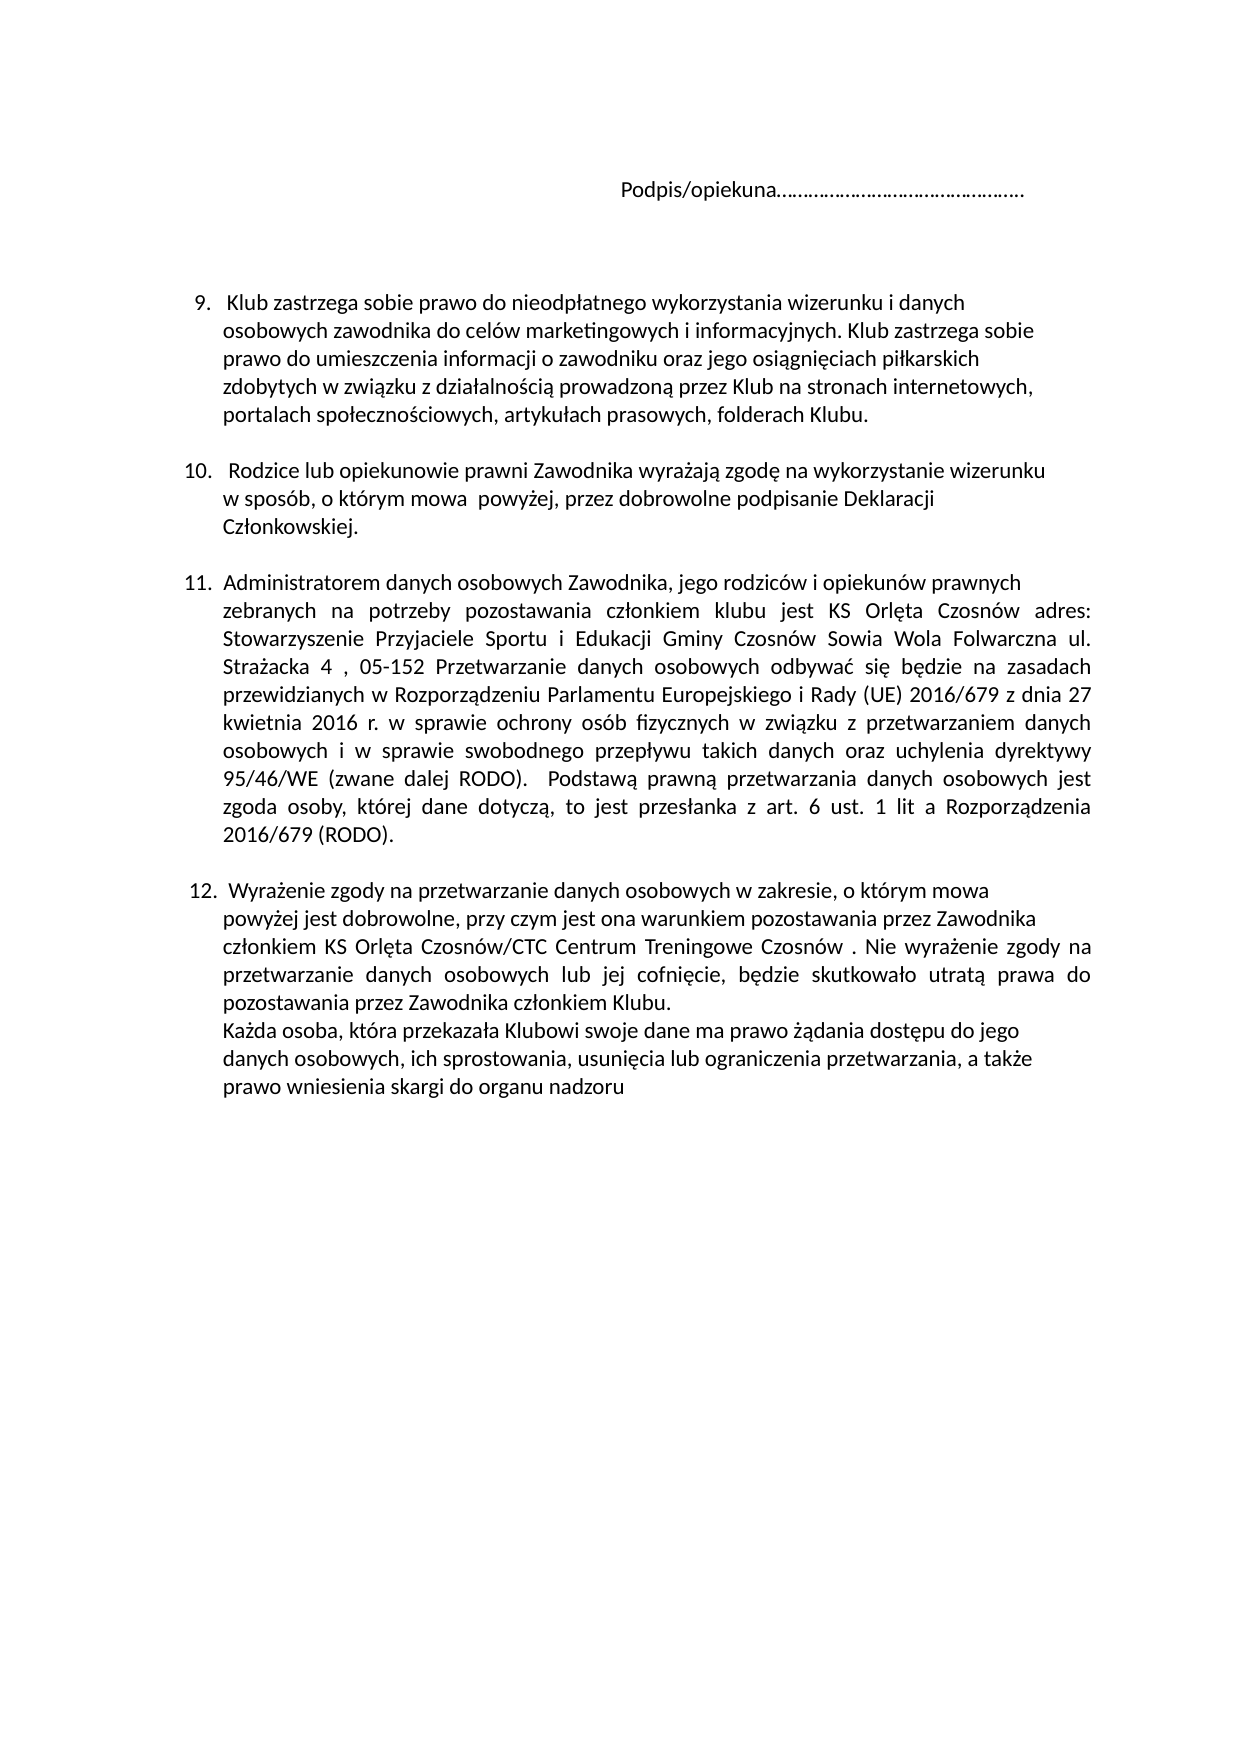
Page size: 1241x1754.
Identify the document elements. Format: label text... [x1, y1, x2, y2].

list prawo do umieszczenia informacji o zawodniku oraz jego osiągnięciach piłkarskich [223, 344, 1093, 372]
list zdobytych w związku z działalnością prowadzoną przez Klub na stronach internetowych, [223, 372, 1093, 400]
text 9. Klub zastrzega sobie prawo do nieodpłatnego wykorzystania wizerunku i danych [148, 288, 1093, 316]
list portalach społecznościowych, artykułach prasowych, folderach Klubu. [223, 400, 1093, 428]
text 11. Administratorem danych osobowych Zawodnika, jego rodziców i opiekunów prawnych [148, 568, 1093, 596]
list Członkowskiej. [223, 512, 1093, 540]
text 12. Wyrażenie zgody na przetwarzanie danych osobowych w zakresie, o którym mowa [148, 876, 1093, 904]
list w sposób, o którym mowa powyżej, przez dobrowolne podpisanie Deklaracji [223, 484, 1093, 512]
list prawo wniesienia skargi do organu nadzoru [223, 1072, 1093, 1100]
list zebranych na potrzeby pozostawania członkiem klubu jest KS Orlęta Czosnów adres: Stowarzyszenie Przyjaciele Sportu i Edukacji Gminy Czosnów Sowia Wola Folwarczna ul. Strażacka 4 , 05-152 Przetwarzanie danych osobowych odbywać się będzie na zasadach przewidzianych w Rozporządzeniu Parlamentu Europejskiego i Rady (UE) 2016/679 z dnia 27 kwietnia 2016 r. w sprawie ochrony osób fizycznych w związku z przetwarzaniem danych osobowych i w sprawie swobodnego przepływu takich danych oraz uchylenia dyrektywy 95/46/WE (zwane dalej RODO). Podstawą prawną przetwarzania danych osobowych jest zgoda osoby, której dane dotyczą, to jest przesłanka z art. 6 ust. 1 lit a Rozporządzenia 2016/679 (RODO). [223, 596, 1093, 848]
list członkiem KS Orlęta Czosnów/CTC Centrum Treningowe Czosnów . Nie wyrażenie zgody na przetwarzanie danych osobowych lub jej cofnięcie, będzie skutkowało utratą prawa do pozostawania przez Zawodnika członkiem Klubu. [223, 932, 1093, 1016]
list osobowych zawodnika do celów marketingowych i informacyjnych. Klub zastrzega sobie [223, 316, 1093, 344]
list Podpis/opiekuna……………………………………….. [223, 176, 1093, 204]
text 10. Rodzice lub opiekunowie prawni Zawodnika wyrażają zgodę na wykorzystanie wizerunku [148, 456, 1093, 484]
list Każda osoba, która przekazała Klubowi swoje dane ma prawo żądania dostępu do jego [223, 1016, 1093, 1044]
list powyżej jest dobrowolne, przy czym jest ona warunkiem pozostawania przez Zawodnika [223, 904, 1093, 932]
list danych osobowych, ich sprostowania, usunięcia lub ograniczenia przetwarzania, a także [223, 1044, 1093, 1072]
